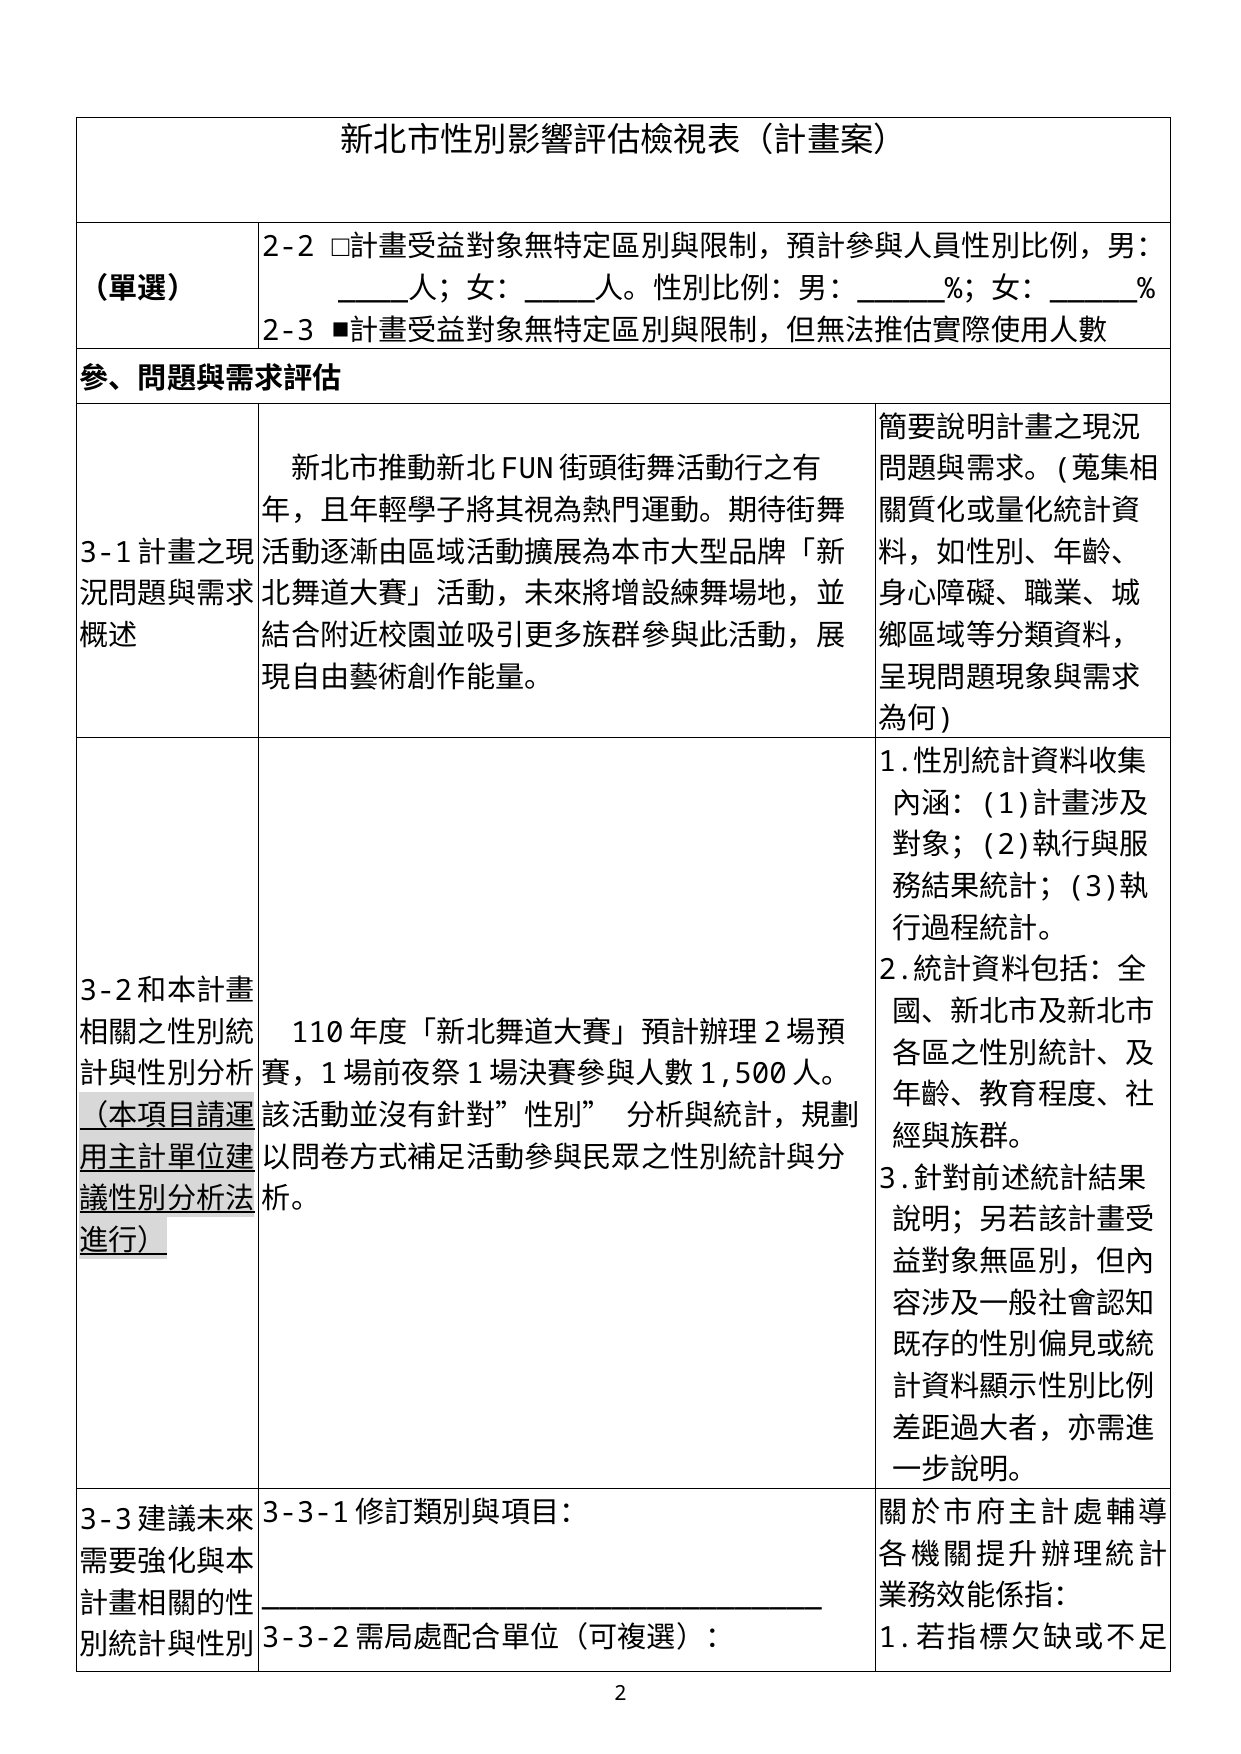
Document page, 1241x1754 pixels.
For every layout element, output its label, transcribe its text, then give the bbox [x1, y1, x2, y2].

table_cell 1.性別統計資料收集內涵：(1)計畫涉及對象；(2)執行與服務結果統計；(3)執行過程統計。 2.統計資料包括：全國、新北市及新北市各區之性別統計、及年齡、教育程度、社經與族群。 3.針對前述統計結果說明；另若該計畫受益對象無區別，但內容涉及一般社會認知既存的性別偏見或統計資料顯示性別比例差距過大者，亦需進一步說明。 [876, 738, 1170, 1488]
table_cell 2-2 □計畫受益對象無特定區別與限制，預計參與人員性別比例，男：____人；女：____人。性別比例：男：_____%；女：_____% 2-3 ■計畫受益對象無特定區別與限制，但無法推估實際使用人數 [259, 223, 1170, 348]
table_cell 簡要說明計畫之現況問題與需求。(蒐集相關質化或量化統計資料，如性別、年齡、身心障礙、職業、城鄉區域等分類資料，呈現問題現象與需求為何) [876, 404, 1170, 737]
table_cell 3-3建議未來需要強化與本計畫相關的性別統計與性別 [77, 1489, 258, 1671]
table_cell 參、問題與需求評估 [77, 349, 1170, 403]
table_cell （單選） [77, 223, 258, 348]
table_cell 新北市推動新北FUN街頭街舞活動行之有年，且年輕學子將其視為熱門運動。期待街舞活動逐漸由區域活動擴展為本市大型品牌「新北舞道大賽」活動，未來將增設練舞場地，並結合附近校園並吸引更多族群參與此活動，展現自由藝術創作能量。 [259, 404, 875, 737]
table_cell 3-3-1修訂類別與項目： ________________________________ 3-3-2需局處配合單位（可複選）： [259, 1489, 875, 1671]
table_header 新北市性別影響評估檢視表（計畫案） [77, 118, 1170, 222]
table_cell 3-1計畫之現況問題與需求概述 [77, 404, 258, 737]
table_cell 110年度「新北舞道大賽」預計辦理2場預賽，1場前夜祭1場決賽參與人數1,500人。該活動並沒有針對”性別” 分析與統計，規劃以問卷方式補足活動參與民眾之性別統計與分析。 [259, 738, 875, 1488]
table_cell 3-2和本計畫相關之性別統計與性別分析（本項目請運用主計單位建議性別分析法進行） [77, 738, 258, 1488]
table_cell 關於市府主計處輔導各機關提升辦理統計業務效能係指： 1.若指標欠缺或不足 [876, 1489, 1170, 1671]
